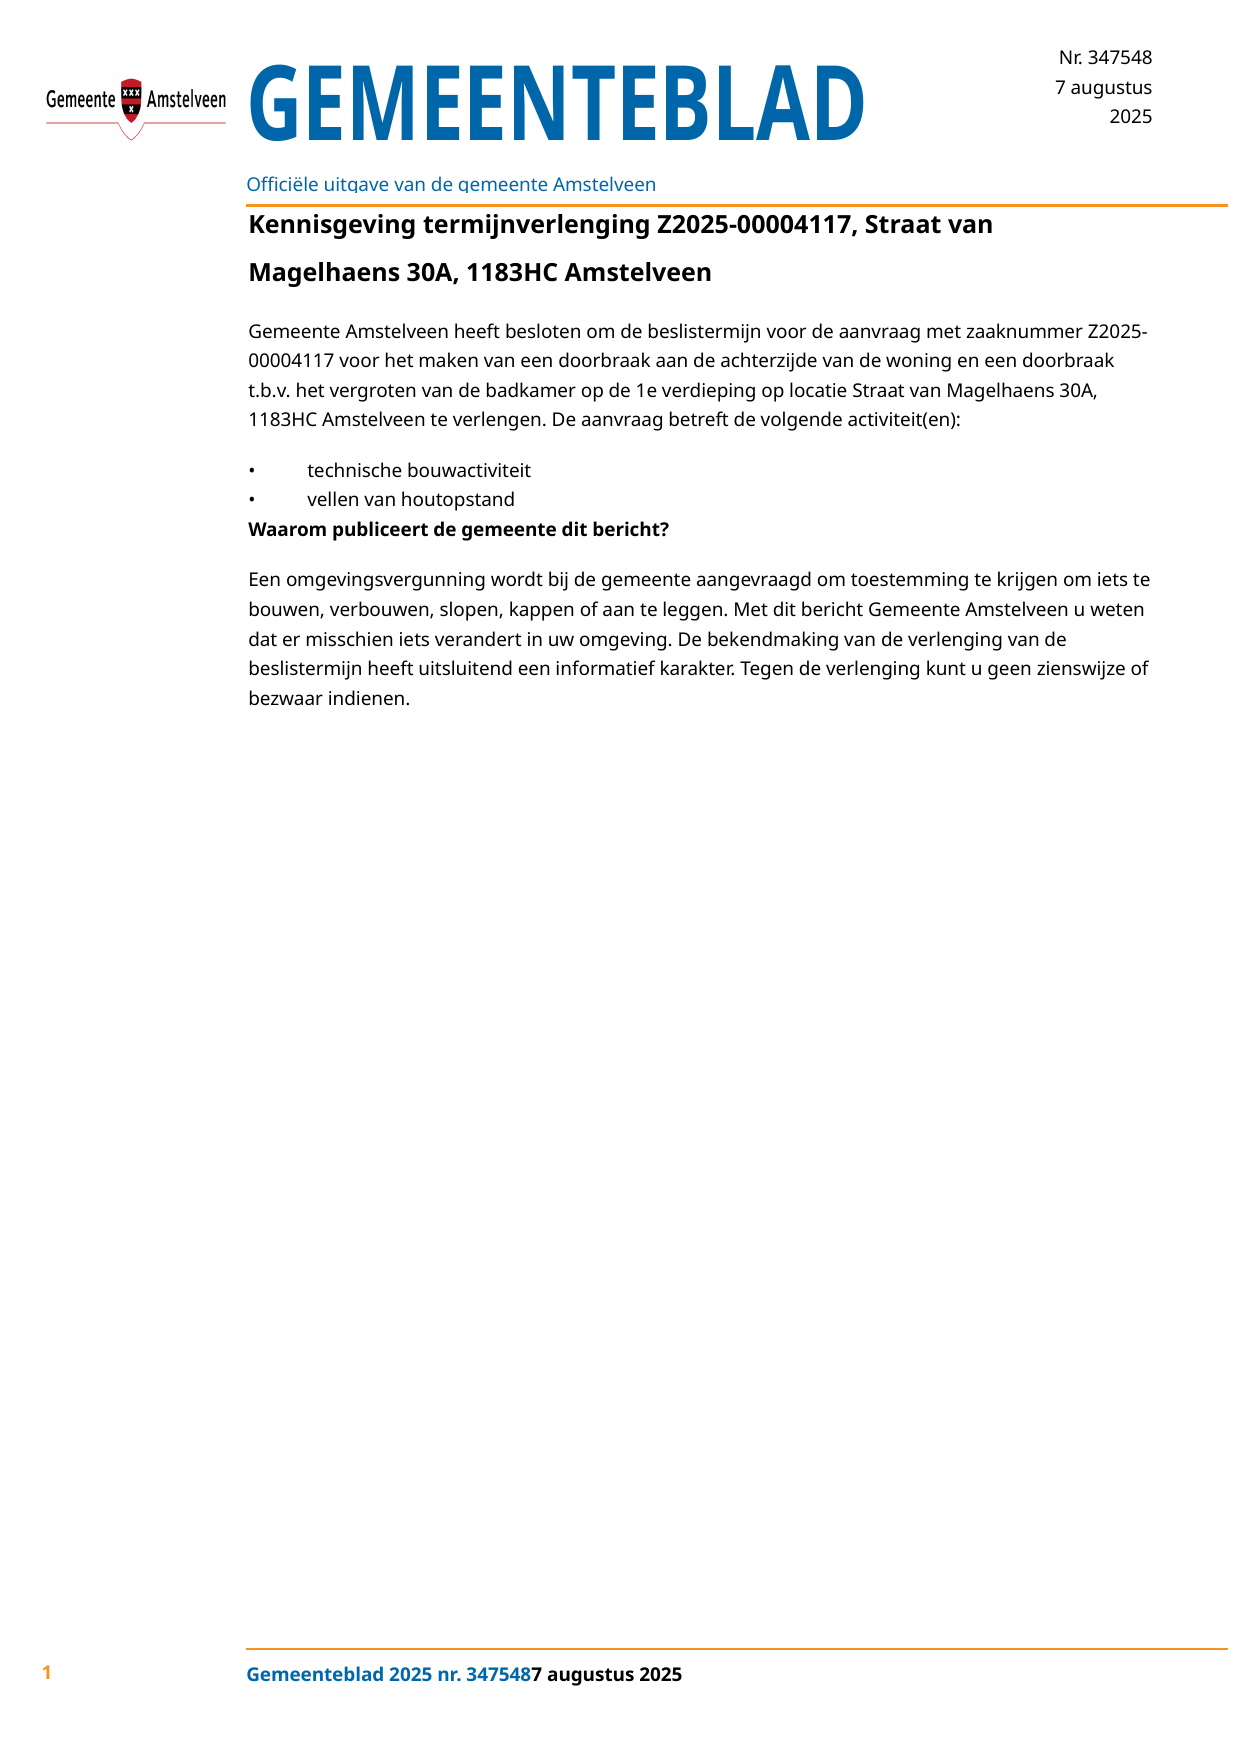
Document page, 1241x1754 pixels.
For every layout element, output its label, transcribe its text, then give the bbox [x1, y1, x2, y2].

text Gemeente Amstelveen heeft besloten om de beslistermijn voor de aanvraag met zaaknummer Z2025-00004117 voor het maken van een doorbraak aan de achterzijde van de woning en een doorbraak t.b.v. het vergroten van de badkamer op de 1e verdieping op locatie Straat van Magelhaens 30A, 1183HC Amstelveen te verlengen. De aanvraag betreft de volgende activiteit(en): [248, 318, 1152, 432]
text Kennisgeving termijnverlenging Z2025-00004117, Straat van Magelhaens 30A, 1183HC Amstelveen [248, 207, 1152, 288]
text Een omgevingsvergunning wordt bij de gemeente aangevraagd om toestemming te krijgen om iets te bouwen, verbouwen, slopen, kappen of aan te leggen. Met dit bericht Gemeente Amstelveen u weten dat er misschien iets verandert in uw omgeving. De bekendmaking van de verlenging van de beslistermijn heeft uitsluitend een informatief karakter. Tegen de verlenging kunt u geen zienswijze of bezwaar indienen. [248, 567, 1152, 711]
list technische bouwactiviteit [248, 457, 1152, 483]
list vellen van houtopstand [248, 487, 1152, 512]
picture [41, 47, 231, 172]
text Waarom publiceert de gemeente dit bericht? [248, 516, 1152, 542]
